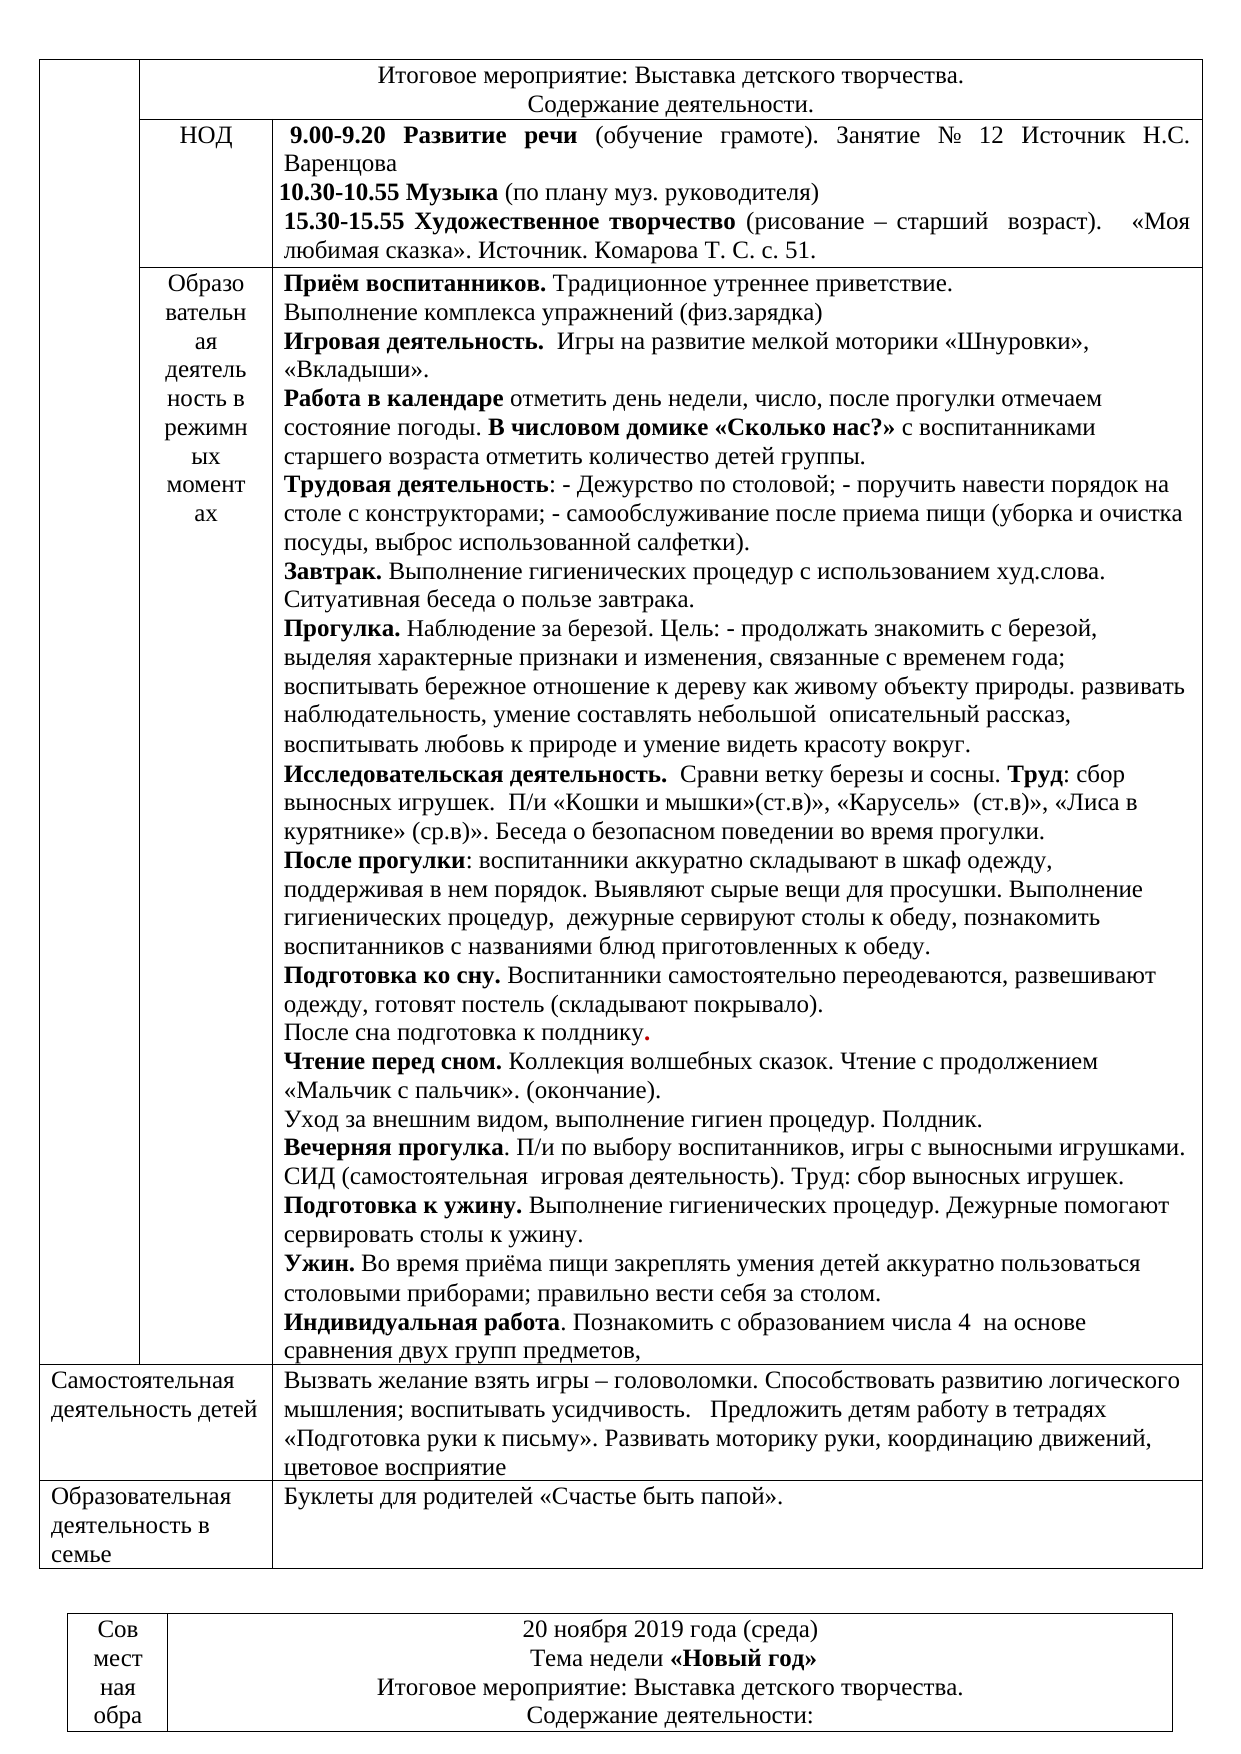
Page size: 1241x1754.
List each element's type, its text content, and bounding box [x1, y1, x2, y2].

table_cell Самостоятельная деятельность детей [40, 1365, 272, 1480]
table_cell Образовательная деятельность в режимных моментах [140, 268, 272, 1364]
table_cell [40, 60, 139, 1364]
table_cell Образовательная деятельность в семье [40, 1481, 272, 1568]
table_cell 9.00-9.20 Развитие речи (обучение грамоте). Занятие № 12 Источник Н.С. Варенцова 10.30-10.55 Музыка (по плану муз. руководителя) 15.30-15.55 Художественное творчество (рисование – старший возраст). «Моя любимая сказка». Источник. Комарова Т. С. с. 51. [273, 120, 1202, 267]
table_header 20 ноября 2019 года (среда) Тема недели «Новый год» Итоговое мероприятие: Выставка детского творчества. Содержание деятельности: [168, 1614, 1172, 1731]
table_cell Буклеты для родителей «Счастье быть папой». [273, 1481, 1202, 1568]
table_header Совместная обра [68, 1614, 167, 1731]
table_cell Вызвать желание взять игры – головоломки. Способствовать развитию логического мышления; воспитывать усидчивость. Предложить детям работу в тетрадях «Подготовка руки к письму». Развивать моторику руки, координацию движений, цветовое восприятие [273, 1365, 1202, 1480]
table_cell Приём воспитанников. Традиционное утреннее приветствие. Выполнение комплекса упражнений (физ.зарядка) Игровая деятельность. Игры на развитие мелкой моторики «Шнуровки», «Вкладыши». Работа в календаре отметить день недели, число, после прогулки отмечаем состояние погоды. В числовом домике «Сколько нас?» с воспитанниками старшего возраста отметить количество детей группы. Трудовая деятельность: - Дежурство по столовой; - поручить навести порядок на столе с конструкторами; - самообслуживание после приема пищи (уборка и очистка посуды, выброс использованной салфетки). Завтрак. Выполнение гигиенических процедур с использованием худ.слова. Ситуативная беседа о пользе завтрака. Прогулка. Наблюдение за березой. Цель: - продолжать знакомить с березой, выделяя характерные признаки и изменения, связанные с временем года; воспитывать бережное отношение к дереву как живому объекту природы. развивать наблюдательность, умение составлять небольшой описательный рассказ, воспитывать любовь к природе и умение видеть красоту вокруг. Исследовательская деятельность. Сравни ветку березы и сосны. Труд: сбор выносных игрушек. П/и «Кошки и мышки»(ст.в)», «Карусель» (ст.в)», «Лиса в курятнике» (ср.в)». Беседа о безопасном поведении во время прогулки. После прогулки: воспитанники аккуратно складывают в шкаф одежду, поддерживая в нем порядок. Выявляют сырые вещи для просушки. Выполнение гигиенических процедур, дежурные сервируют столы к обеду, познакомить воспитанников с названиями блюд приготовленных к обеду. Подготовка ко сну. Воспитанники самостоятельно переодеваются, развешивают одежду, готовят постель (складывают покрывало). После сна подготовка к полднику. Чтение перед сном. Коллекция волшебных сказок. Чтение с продолжением «Мальчик с пальчик». (окончание). Уход за внешним видом, выполнение гигиен процедур. Полдник. Вечерняя прогулка. П/и по выбору воспитанников, игры с выносными игрушками. СИД (самостоятельная игровая деятельность). Труд: сбор выносных игрушек. Подготовка к ужину. Выполнение гигиенических процедур. Дежурные помогают сервировать столы к ужину. Ужин. Во время приёма пищи закреплять умения детей аккуратно пользоваться столовыми приборами; правильно вести себя за столом. Индивидуальная работа. Познакомить с образованием числа 4 на основе сравнения двух групп предметов, [273, 268, 1202, 1364]
table_cell НОД [140, 120, 272, 267]
table_cell Итоговое мероприятие: Выставка детского творчества. Содержание деятельности. [140, 60, 1202, 119]
